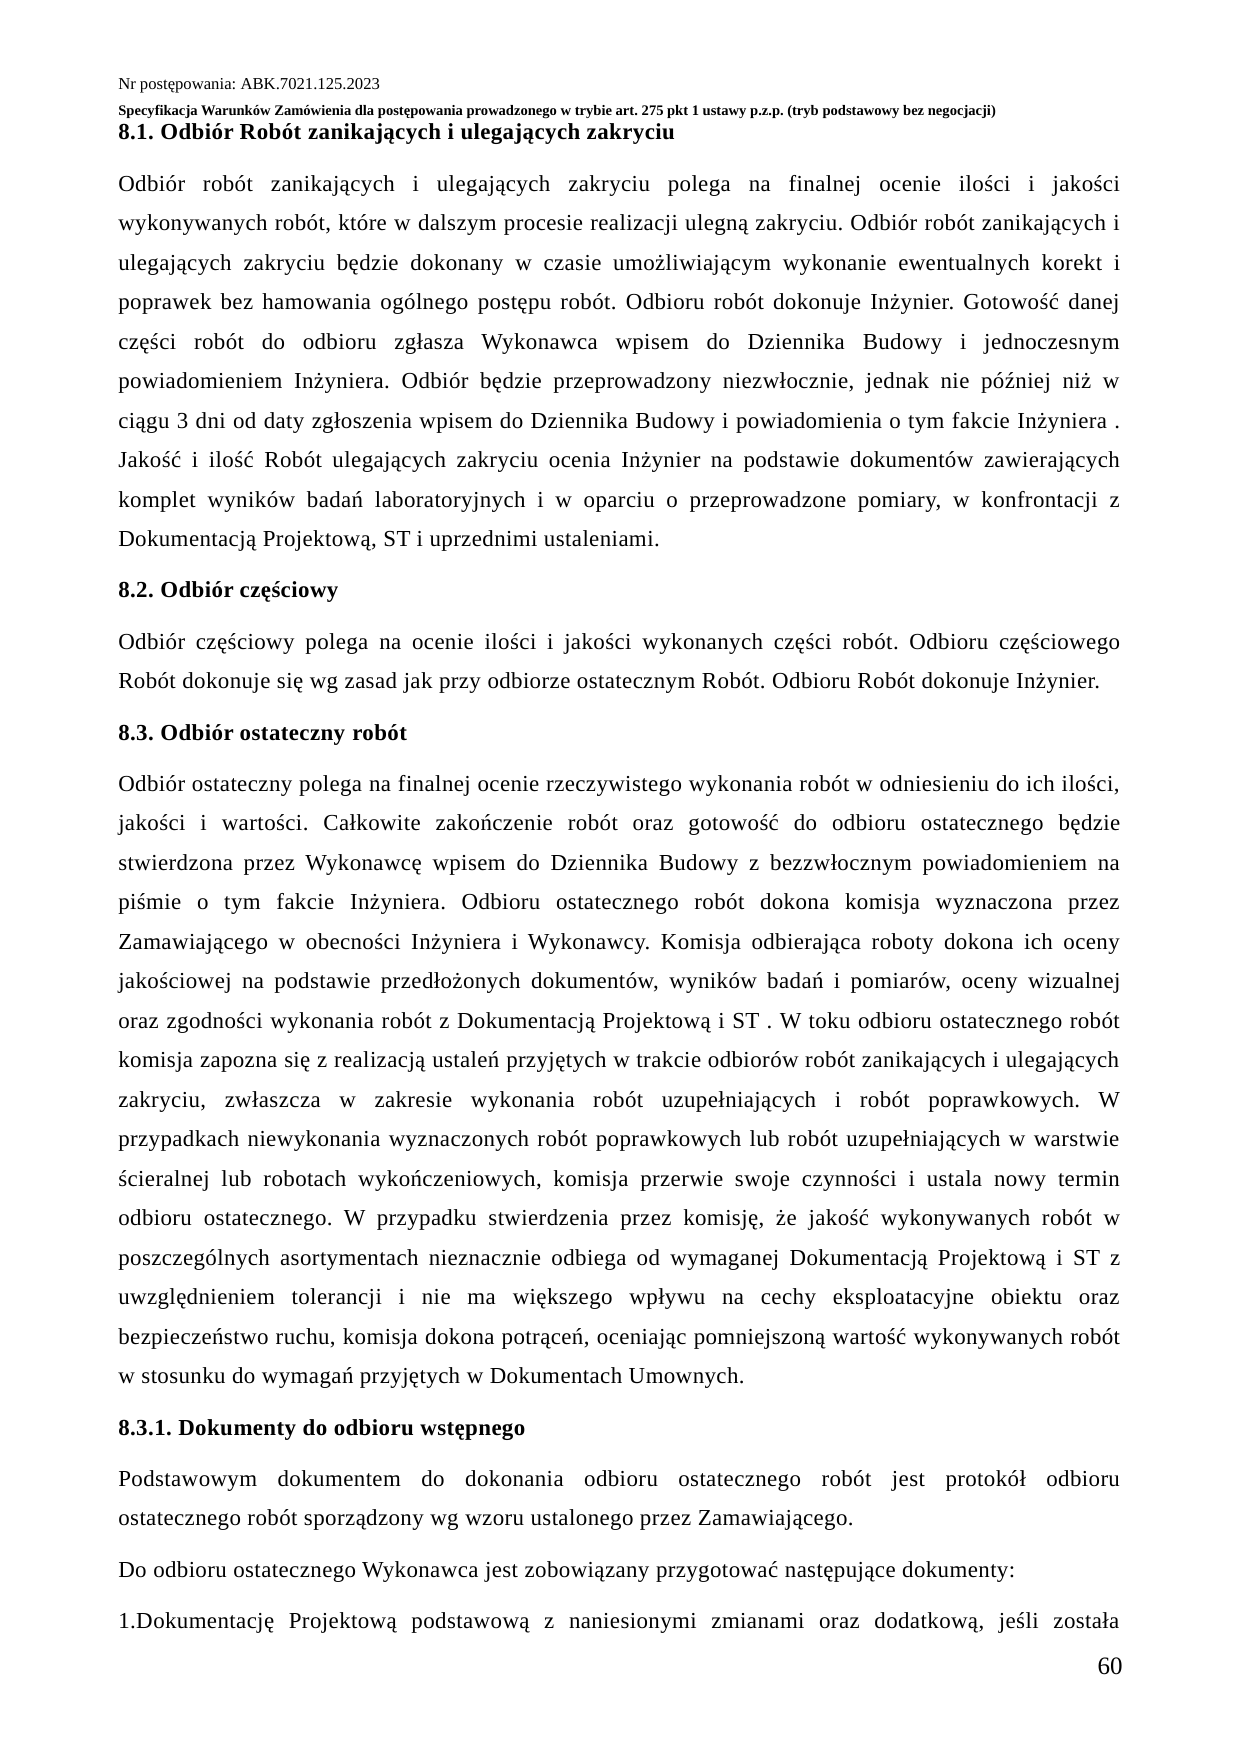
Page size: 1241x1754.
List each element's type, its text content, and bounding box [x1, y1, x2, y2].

text 8.3.1. Dokumenty do odbioru wstępnego [118, 1413, 1122, 1440]
text Podstawowym dokumentem do dokonania odbioru ostatecznego robót jest protokół odbioru ostatecznego robót sporządzony wg wzoru ustalonego przez Zamawiającego. [118, 1465, 1122, 1531]
text 1.Dokumentację Projektową podstawową z naniesionymi zmianami oraz dodatkową, jeśli została [118, 1607, 1122, 1633]
text 8.3. Odbiór ostateczny robót [118, 719, 1122, 745]
text 8.2. Odbiór częściowy [118, 576, 1122, 603]
text Odbiór częściowy polega na ocenie ilości i jakości wykonanych części robót. Odbioru częściowego Robót dokonuje się wg zasad jak przy odbiorze ostatecznym Robót. Odbioru Robót dokonuje Inżynier. [118, 628, 1122, 694]
text 8.1. Odbiór Robót zanikających i ulegających zakryciu [118, 118, 1122, 145]
text Do odbioru ostatecznego Wykonawca jest zobowiązany przygotować następujące dokumenty: [118, 1556, 1122, 1582]
text Odbiór robót zanikających i ulegających zakryciu polega na finalnej ocenie ilości i jakości wykonywanych robót, które w dalszym procesie realizacji ulegną zakryciu. Odbiór robót zanikających i ulegających zakryciu będzie dokonany w czasie umożliwiającym wykonanie ewentualnych korekt i poprawek bez hamowania ogólnego postępu robót. Odbioru robót dokonuje Inżynier. Gotowość danej części robót do odbioru zgłasza Wykonawca wpisem do Dziennika Budowy i jednoczesnym powiadomieniem Inżyniera. Odbiór będzie przeprowadzony niezwłocznie, jednak nie później niż w ciągu 3 dni od daty zgłoszenia wpisem do Dziennika Budowy i powiadomienia o tym fakcie Inżyniera . Jakość i ilość Robót ulegających zakryciu ocenia Inżynier na podstawie dokumentów zawierających komplet wyników badań laboratoryjnych i w oparciu o przeprowadzone pomiary, w konfrontacji z Dokumentacją Projektową, ST i uprzednimi ustaleniami. [118, 170, 1122, 551]
text Odbiór ostateczny polega na finalnej ocenie rzeczywistego wykonania robót w odniesieniu do ich ilości, jakości i wartości. Całkowite zakończenie robót oraz gotowość do odbioru ostatecznego będzie stwierdzona przez Wykonawcę wpisem do Dziennika Budowy z bezzwłocznym powiadomieniem na piśmie o tym fakcie Inżyniera. Odbioru ostatecznego robót dokona komisja wyznaczona przez Zamawiającego w obecności Inżyniera i Wykonawcy. Komisja odbierająca roboty dokona ich oceny jakościowej na podstawie przedłożonych dokumentów, wyników badań i pomiarów, oceny wizualnej oraz zgodności wykonania robót z Dokumentacją Projektową i ST . W toku odbioru ostatecznego robót komisja zapozna się z realizacją ustaleń przyjętych w trakcie odbiorów robót zanikających i ulegających zakryciu, zwłaszcza w zakresie wykonania robót uzupełniających i robót poprawkowych. W przypadkach niewykonania wyznaczonych robót poprawkowych lub robót uzupełniających w warstwie ścieralnej lub robotach wykończeniowych, komisja przerwie swoje czynności i ustala nowy termin odbioru ostatecznego. W przypadku stwierdzenia przez komisję, że jakość wykonywanych robót w poszczególnych asortymentach nieznacznie odbiega od wymaganej Dokumentacją Projektową i ST z uwzględnieniem tolerancji i nie ma większego wpływu na cechy eksploatacyjne obiektu oraz bezpieczeństwo ruchu, komisja dokona potrąceń, oceniając pomniejszoną wartość wykonywanych robót w stosunku do wymagań przyjętych w Dokumentach Umownych. [118, 770, 1122, 1388]
